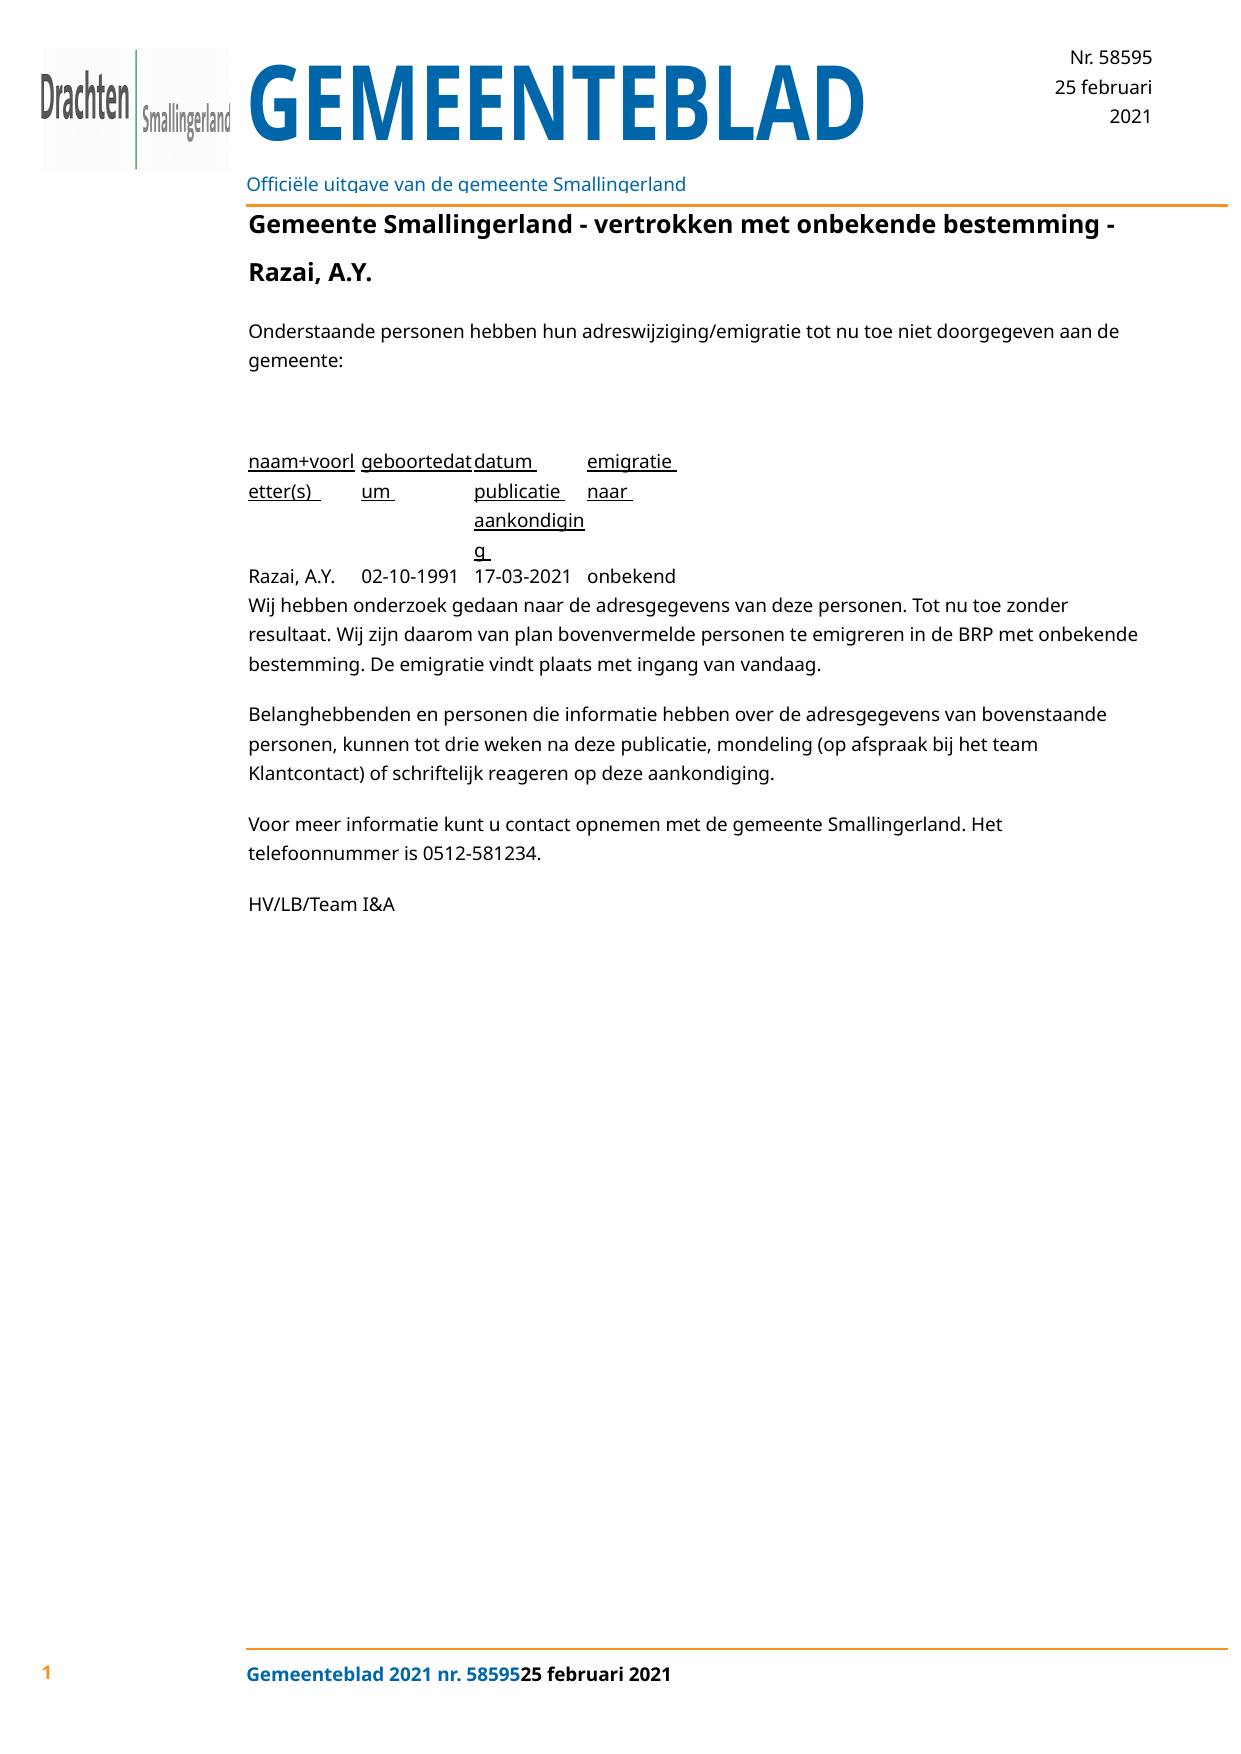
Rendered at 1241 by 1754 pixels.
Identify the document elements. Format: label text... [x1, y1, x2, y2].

table_header datum publicatie aankondiging [474, 449, 587, 563]
table_header geboortedatum [361, 449, 474, 563]
text Wij hebben onderzoek gedaan naar de adresgegevens van deze personen. Tot nu toe zonder resultaat. Wij zijn daarom van plan bovenvermelde personen te emigreren in de BRP met onbekende bestemming. De emigratie vindt plaats met ingang van vandaag. [248, 592, 1152, 677]
table_header naam+voorletter(s) [248, 449, 361, 563]
table_cell 17-03-2021 [474, 563, 587, 589]
text HV/LB/Team I&A [248, 891, 1152, 917]
text Gemeente Smallingerland - vertrokken met onbekende bestemming - Razai, A.Y. [248, 207, 1152, 288]
text Onderstaande personen hebben hun adreswijziging/emigratie tot nu toe niet doorgegeven aan de gemeente: [248, 318, 1152, 373]
table_header emigratie naar [587, 449, 700, 563]
text Belanghebbenden en personen die informatie hebben over de adresgegevens van bovenstaande personen, kunnen tot drie weken na deze publicatie, mondeling (op afspraak bij het team Klantcontact) of schriftelijk reageren op deze aankondiging. [248, 701, 1152, 786]
picture [41, 47, 231, 172]
table_cell onbekend [587, 563, 700, 589]
table_cell Razai, A.Y. [248, 563, 361, 589]
text Voor meer informatie kunt u contact opnemen met de gemeente Smallingerland. Het telefoonnummer is 0512-581234. [248, 811, 1152, 866]
table_cell 02-10-1991 [361, 563, 474, 589]
